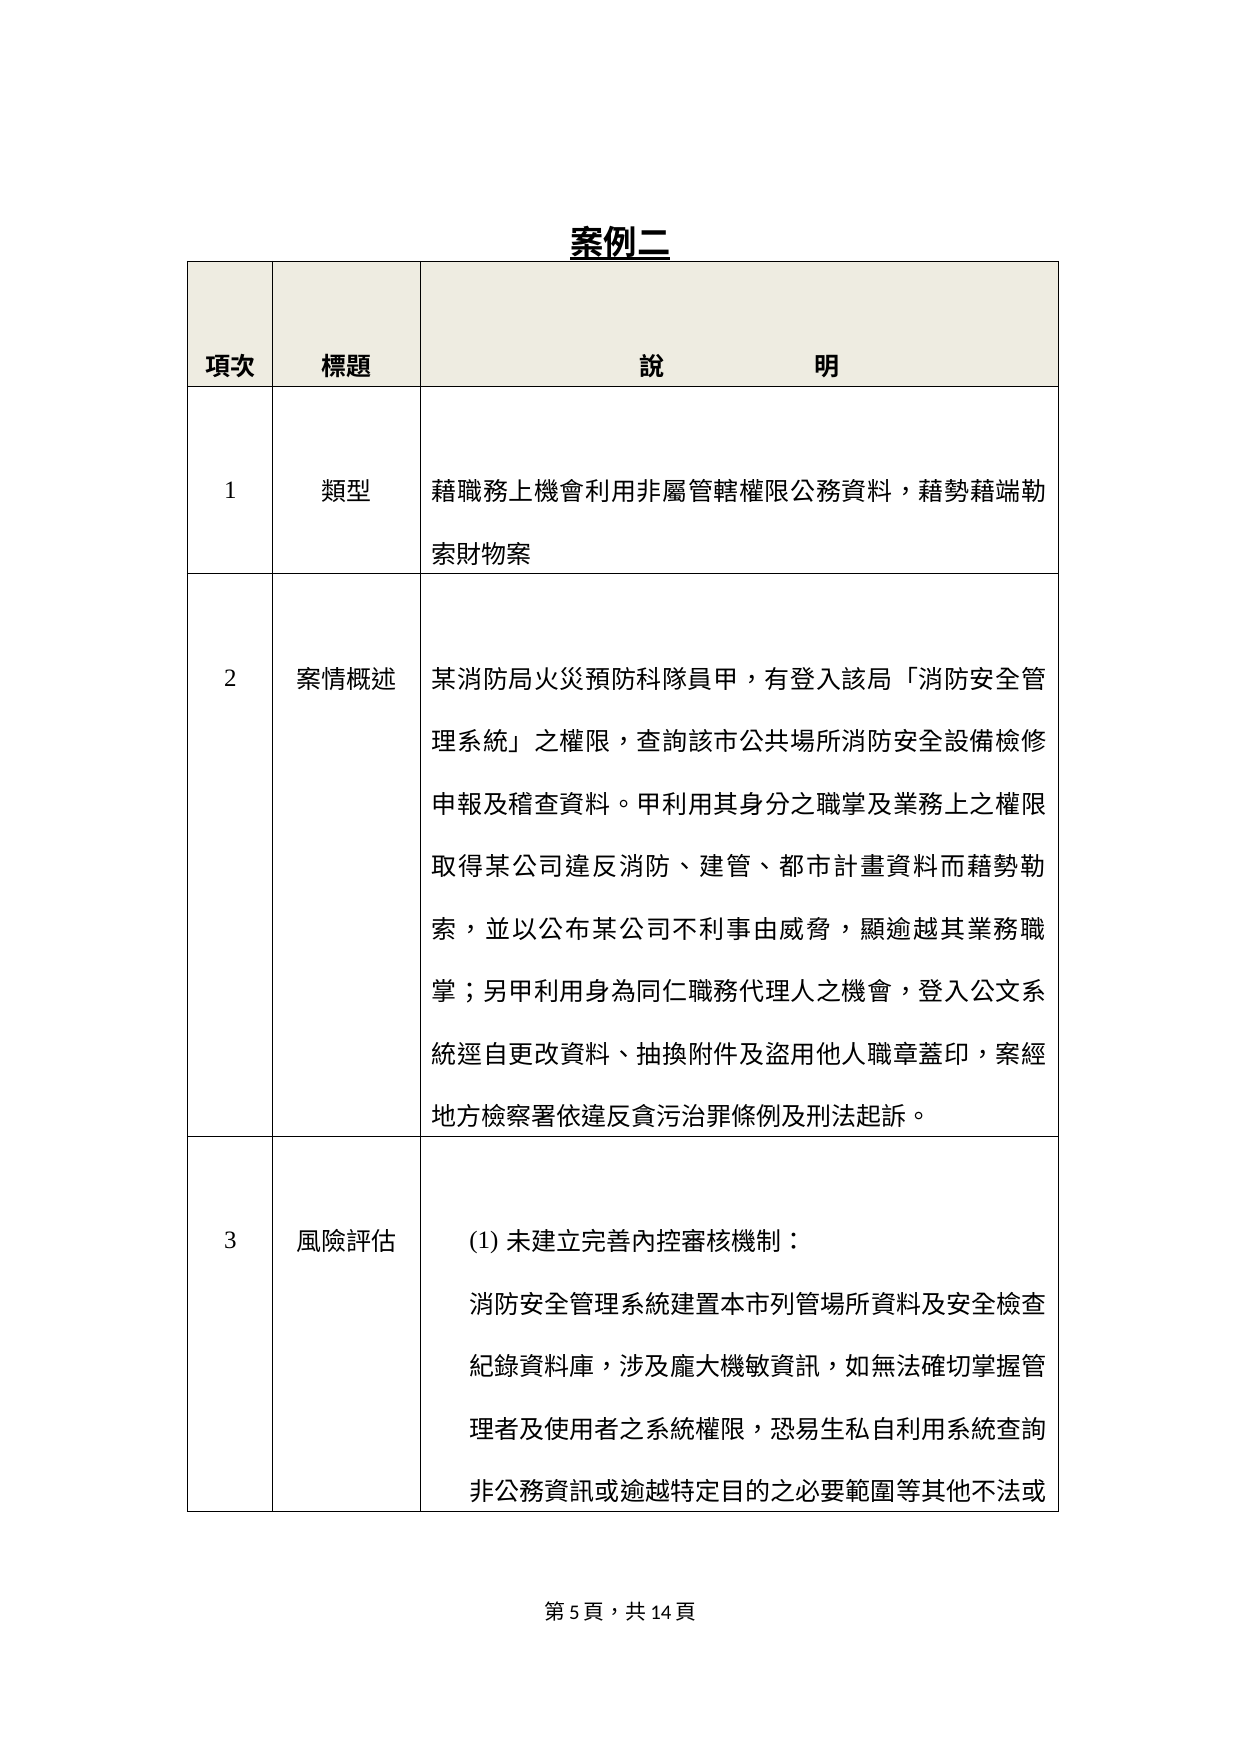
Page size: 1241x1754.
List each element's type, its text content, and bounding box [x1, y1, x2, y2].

table_cell 藉職務上機會利用非屬管轄權限公務資料，藉勢藉端勒索財物案 [421, 387, 1058, 573]
table_cell 風險評估 [273, 1137, 420, 1511]
table_cell 2 [188, 574, 272, 1136]
table_cell 3 [188, 1137, 272, 1511]
table_header 標題 [273, 262, 420, 386]
table_header 說 明 [421, 262, 1058, 386]
table_cell 1 [188, 387, 272, 573]
table_cell 案情概述 [273, 574, 420, 1136]
table_header 項次 [188, 262, 272, 386]
table_cell 類型 [273, 387, 420, 573]
text 案例二 [187, 198, 1053, 261]
table_cell 未建立完善內控審核機制： 消防安全管理系統建置本市列管場所資料及安全檢查紀錄資料庫，涉及龐大機敏資訊，如無法確切掌握管理者及使用者之系統權限，恐易生私自利用系統查詢非公務資訊或逾越特定目的之必要範圍等其他不法或不當使用。 未辦理定期抽查作業： 未針對結案或進行中之消防安全檢查案件，以抽查方式進行書面或實地複查。 [421, 1137, 1058, 1511]
table_cell 某消防局火災預防科隊員甲，有登入該局「消防安全管理系統」之權限，查詢該市公共場所消防安全設備檢修申報及稽查資料。甲利用其身分之職掌及業務上之權限取得某公司違反消防、建管、都市計畫資料而藉勢勒索，並以公布某公司不利事由威脅，顯逾越其業務職掌；另甲利用身為同仁職務代理人之機會，登入公文系統逕自更改資料、抽換附件及盜用他人職章蓋印，案經地方檢察署依違反貪污治罪條例及刑法起訴。 [421, 574, 1058, 1136]
